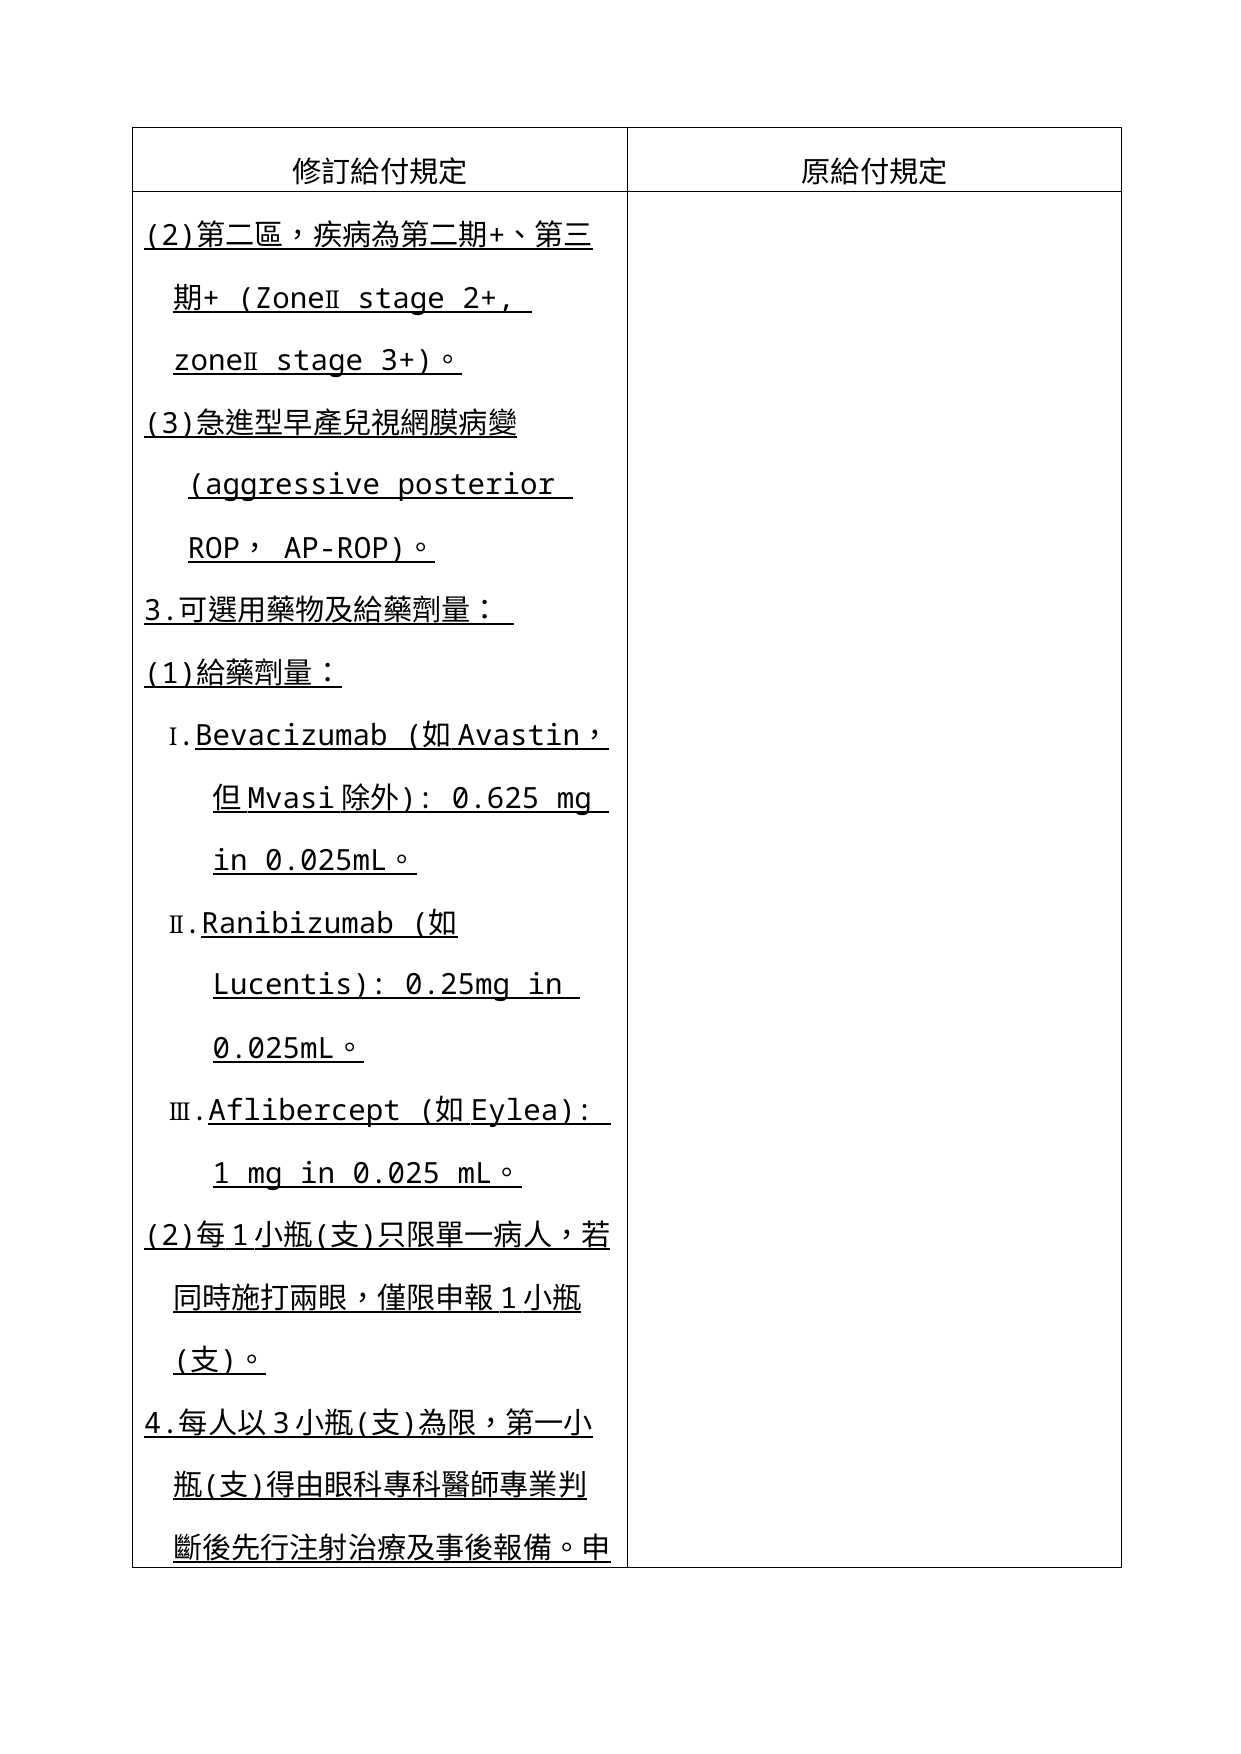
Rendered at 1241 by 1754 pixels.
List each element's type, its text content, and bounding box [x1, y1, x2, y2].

table_cell (2)第二區，疾病為第二期+、第三期+ (ZoneⅡ stage 2+, zoneⅡ stage 3+)。 (3)急進型早產兒視網膜病變(aggressive posterior ROP， AP-ROP)。 3.可選用藥物及給藥劑量： (1)給藥劑量： Ⅰ.Bevacizumab (如Avastin，但Mvasi除外): 0.625 mg in 0.025mL。 Ⅱ.Ranibizumab (如Lucentis): 0.25mg in 0.025mL。 Ⅲ.Aflibercept (如Eylea): 1 mg in 0.025 mL。 (2)每1小瓶(支)只限單一病人，若同時施打兩眼，僅限申報1小瓶(支)。 4.每人以3小瓶(支)為限，第一小瓶(支)得由眼科專科醫師專業判斷後先行注射治療及事後報備。申 [133, 192, 627, 1567]
table_header 原給付規定 [628, 128, 1121, 191]
table_header 修訂給付規定 [133, 128, 627, 191]
table_cell [628, 192, 1121, 1567]
